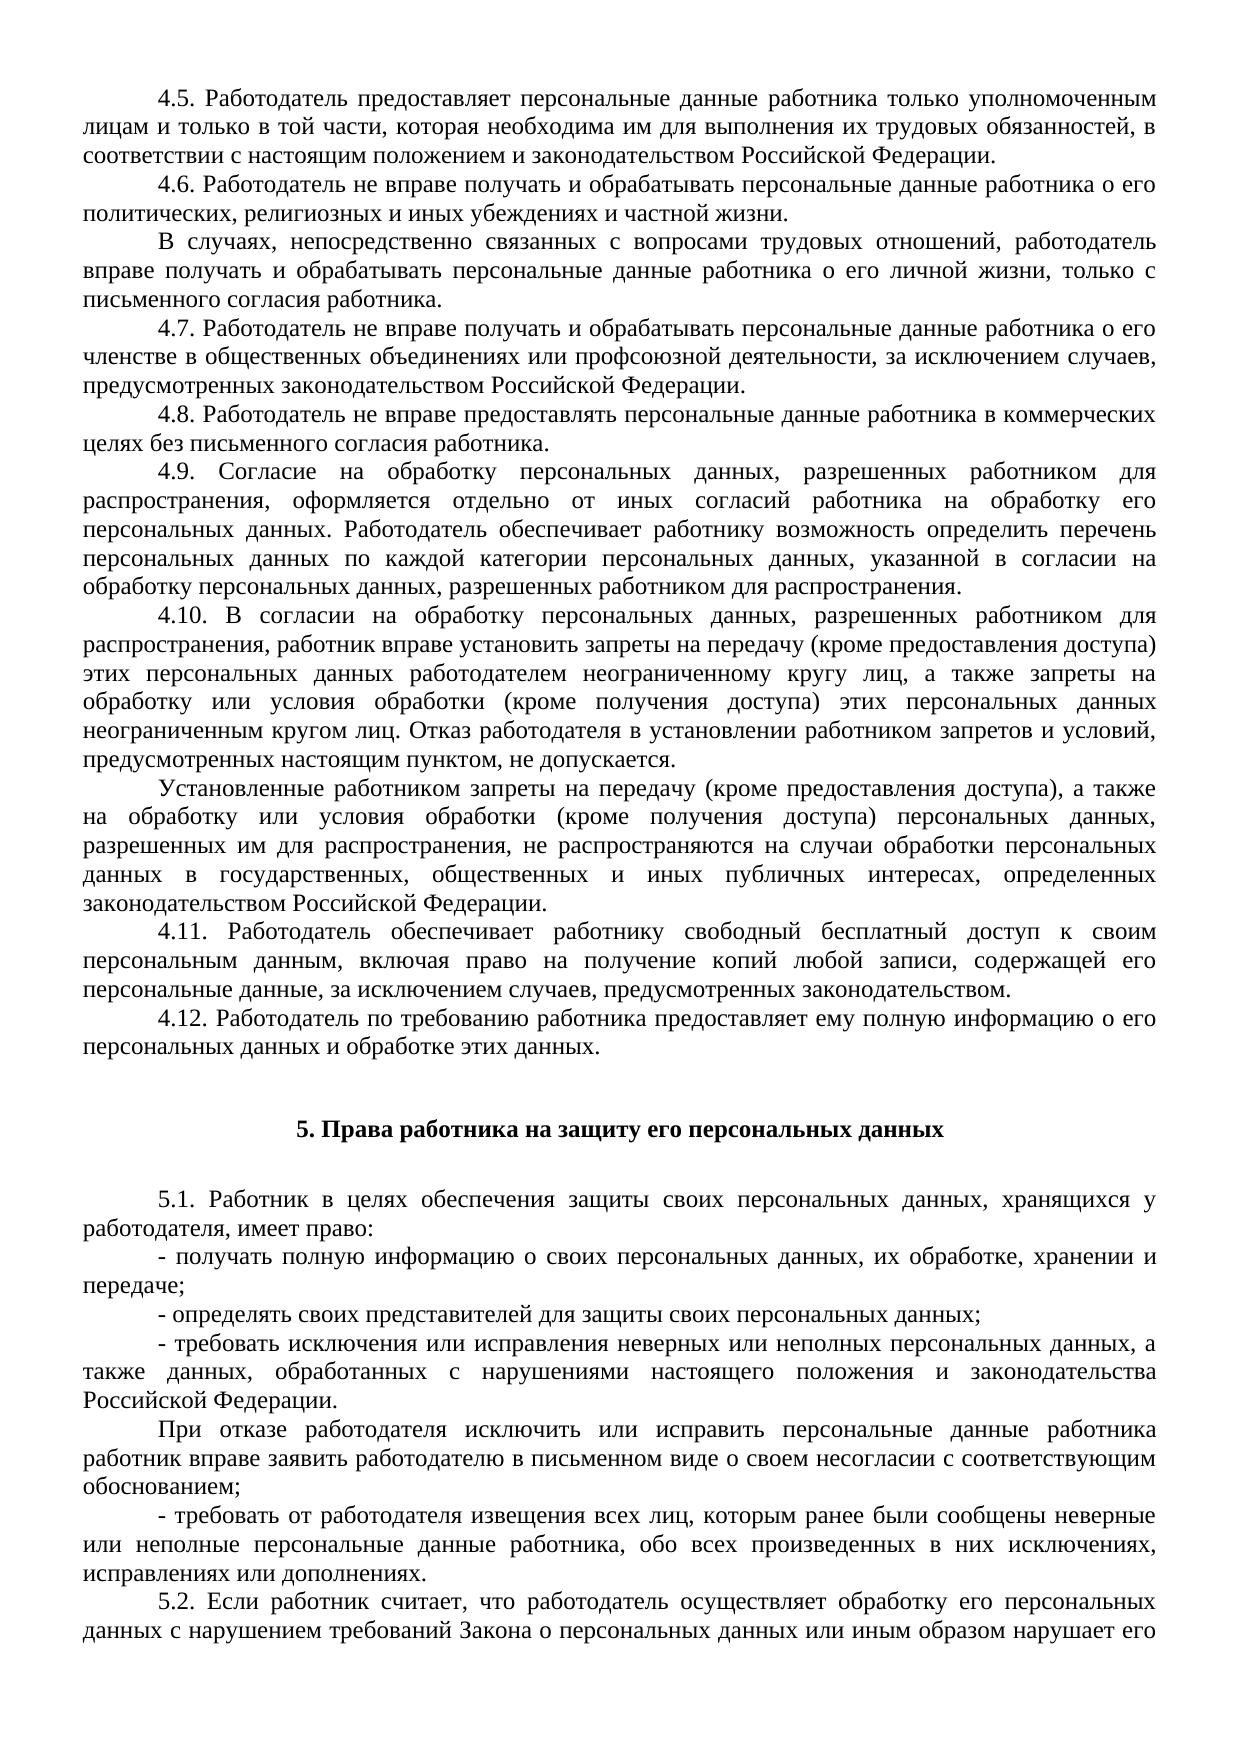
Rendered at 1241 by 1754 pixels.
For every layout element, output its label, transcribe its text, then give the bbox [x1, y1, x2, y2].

text 5.1. Работник в целях обеспечения защиты своих персональных данных, хранящихся у работодателя, имеет право: [83, 1184, 1157, 1241]
text 5.2. Если работник считает, что работодатель осуществляет обработку его персональных данных с нарушением требований Закона о персональных данных или иным образом нарушает его [83, 1586, 1157, 1644]
text 4.7. Работодатель не вправе получать и обрабатывать персональные данные работника о его членстве в общественных объединениях или профсоюзной деятельности, за исключением случаев, предусмотренных законодательством Российской Федерации. [83, 313, 1157, 399]
text 4.6. Работодатель не вправе получать и обрабатывать персональные данные работника о его политических, религиозных и иных убеждениях и частной жизни. [83, 169, 1157, 226]
text 4.11. Работодатель обеспечивает работнику свободный бесплатный доступ к своим персональным данным, включая право на получение копий любой записи, содержащей его персональные данные, за исключением случаев, предусмотренных законодательством. [83, 916, 1157, 1003]
text 4.10. В согласии на обработку персональных данных, разрешенных работником для распространения, работник вправе установить запреты на передачу (кроме предоставления доступа) этих персональных данных работодателем неограниченному кругу лиц, а также запреты на обработку или условия обработки (кроме получения доступа) этих персональных данных неограниченным кругом лиц. Отказ работодателя в установлении работником запретов и условий, предусмотренных настоящим пунктом, не допускается. [83, 600, 1157, 773]
text В случаях, непосредственно связанных с вопросами трудовых отношений, работодатель вправе получать и обрабатывать персональные данные работника о его личной жизни, только с письменного согласия работника. [83, 226, 1157, 313]
text 4.9. Согласие на обработку персональных данных, разрешенных работником для распространения, оформляется отдельно от иных согласий работника на обработку его персональных данных. Работодатель обеспечивает работнику возможность определить перечень персональных данных по каждой категории персональных данных, указанной в согласии на обработку персональных данных, разрешенных работником для распространения. [83, 456, 1157, 600]
text - получать полную информацию о своих персональных данных, их обработке, хранении и передаче; [83, 1241, 1157, 1299]
subtitle 5. Права работника на защиту его персональных данных [83, 1114, 1157, 1143]
text 4.12. Работодатель по требованию работника предоставляет ему полную информацию о его персональных данных и обработке этих данных. [83, 1003, 1157, 1060]
text Установленные работником запреты на передачу (кроме предоставления доступа), а также на обработку или условия обработки (кроме получения доступа) персональных данных, разрешенных им для распространения, не распространяются на случаи обработки персональных данных в государственных, общественных и иных публичных интересах, определенных законодательством Российской Федерации. [83, 773, 1157, 916]
text - требовать от работодателя извещения всех лиц, которым ранее были сообщены неверные или неполные персональные данные работника, обо всех произведенных в них исключениях, исправлениях или дополнениях. [83, 1500, 1157, 1586]
text При отказе работодателя исключить или исправить персональные данные работника работник вправе заявить работодателю в письменном виде о своем несогласии с соответствующим обоснованием; [83, 1414, 1157, 1500]
text - определять своих представителей для защиты своих персональных данных; [83, 1299, 1157, 1328]
text 4.5. Работодатель предоставляет персональные данные работника только уполномоченным лицам и только в той части, которая необходима им для выполнения их трудовых обязанностей, в соответствии с настоящим положением и законодательством Российской Федерации. [83, 83, 1157, 169]
text 4.8. Работодатель не вправе предоставлять персональные данные работника в коммерческих целях без письменного согласия работника. [83, 399, 1157, 456]
text - требовать исключения или исправления неверных или неполных персональных данных, а также данных, обработанных с нарушениями настоящего положения и законодательства Российской Федерации. [83, 1328, 1157, 1414]
